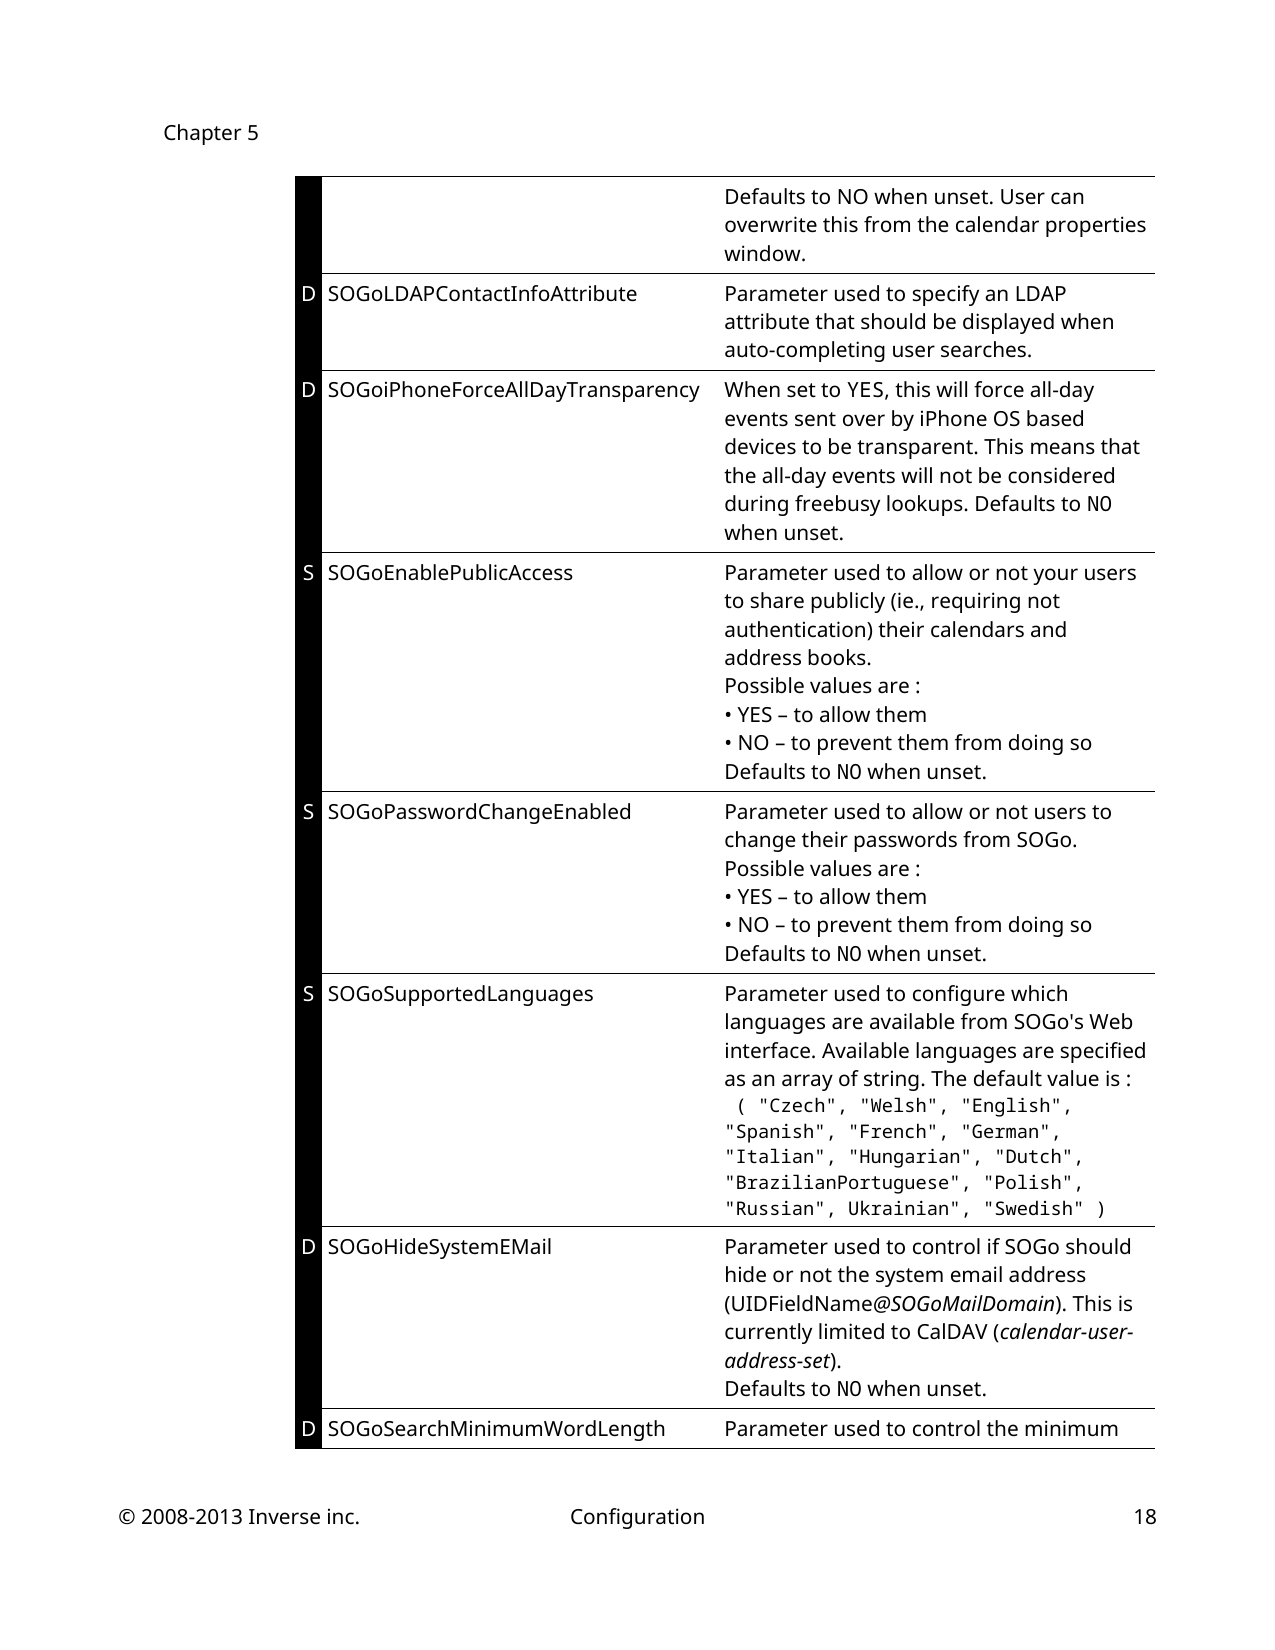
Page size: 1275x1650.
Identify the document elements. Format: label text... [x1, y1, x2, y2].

table_cell SOGoPasswordChangeEnabled [322, 792, 718, 973]
table_cell [322, 177, 718, 273]
table_cell S [295, 792, 322, 973]
table_cell S [295, 553, 322, 791]
table_cell Parameter used to control if SOGo should hide or not the system email address (UIDFieldName@SOGoMailDomain). This is currently limited to CalDAV (calendar-user-address-set). Defaults to NO when unset. [719, 1227, 1155, 1408]
table_cell SOGoHideSystemEMail [322, 1227, 718, 1408]
table_cell D [295, 274, 322, 370]
table_cell D [295, 371, 322, 552]
table_cell Parameter used to allow or not users to change their passwords from SOGo. Possible values are : • YES – to allow them • NO – to prevent them from doing so Defaults to NO when unset. [719, 792, 1155, 973]
table_cell SOGoLDAPContactInfoAttribute [322, 274, 718, 370]
table_cell D [295, 1227, 322, 1408]
table_cell SOGoSupportedLanguages [322, 974, 718, 1226]
table_cell Parameter used to configure which languages are available from SOGo's Web interface. Available languages are specified as an array of string. The default value is : ( "Czech", "Welsh", "English", "Spanish", "French", "German", "Italian", "Hungarian", "Dutch", "BrazilianPortuguese", "Polish", "Russian", Ukrainian", "Swedish" ) [719, 974, 1155, 1226]
table_cell D [295, 1409, 322, 1448]
table_cell When set to YES, this will force all-day events sent over by iPhone OS based devices to be transparent. This means that the all-day events will not be considered during freebusy lookups. Defaults to NO when unset. [719, 371, 1155, 552]
table_cell [295, 177, 322, 273]
table_cell S [295, 974, 322, 1226]
table_cell Parameter used to specify an LDAP attribute that should be displayed when auto-completing user searches. [719, 274, 1155, 370]
table_cell SOGoiPhoneForceAllDayTransparency [322, 371, 718, 552]
table_cell Defaults to NO when unset. User can overwrite this from the calendar properties window. [719, 177, 1155, 273]
table_cell Parameter used to allow or not your users to share publicly (ie., requiring not authentication) their calendars and address books. Possible values are : • YES – to allow them • NO – to prevent them from doing so Defaults to NO when unset. [719, 553, 1155, 791]
table_cell SOGoEnablePublicAccess [322, 553, 718, 791]
table_cell SOGoSearchMinimumWordLength [322, 1409, 718, 1448]
table_cell Parameter used to control the minimum [719, 1409, 1155, 1448]
